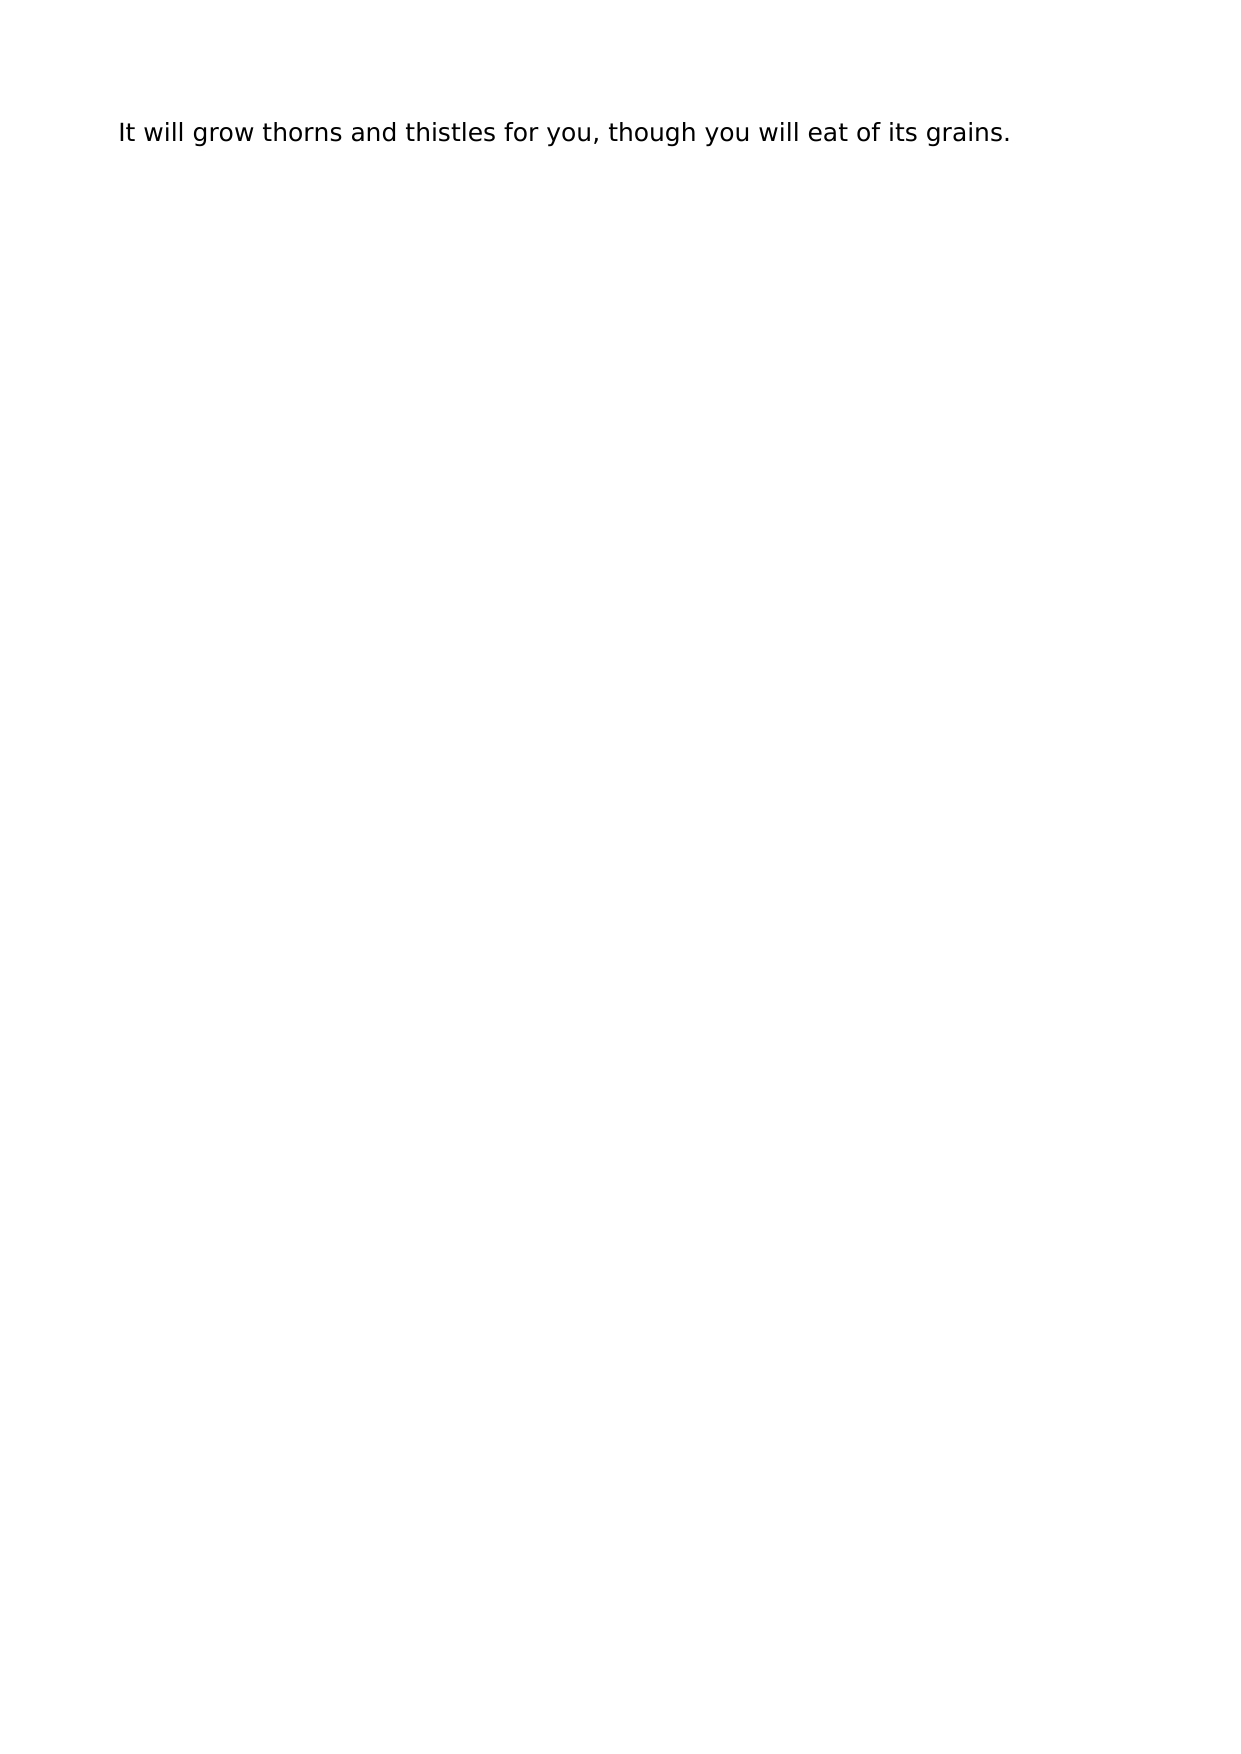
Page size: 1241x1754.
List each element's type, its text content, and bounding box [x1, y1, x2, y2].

text It will grow thorns and thistles for you, though you will eat of its grains. [118, 118, 1122, 147]
